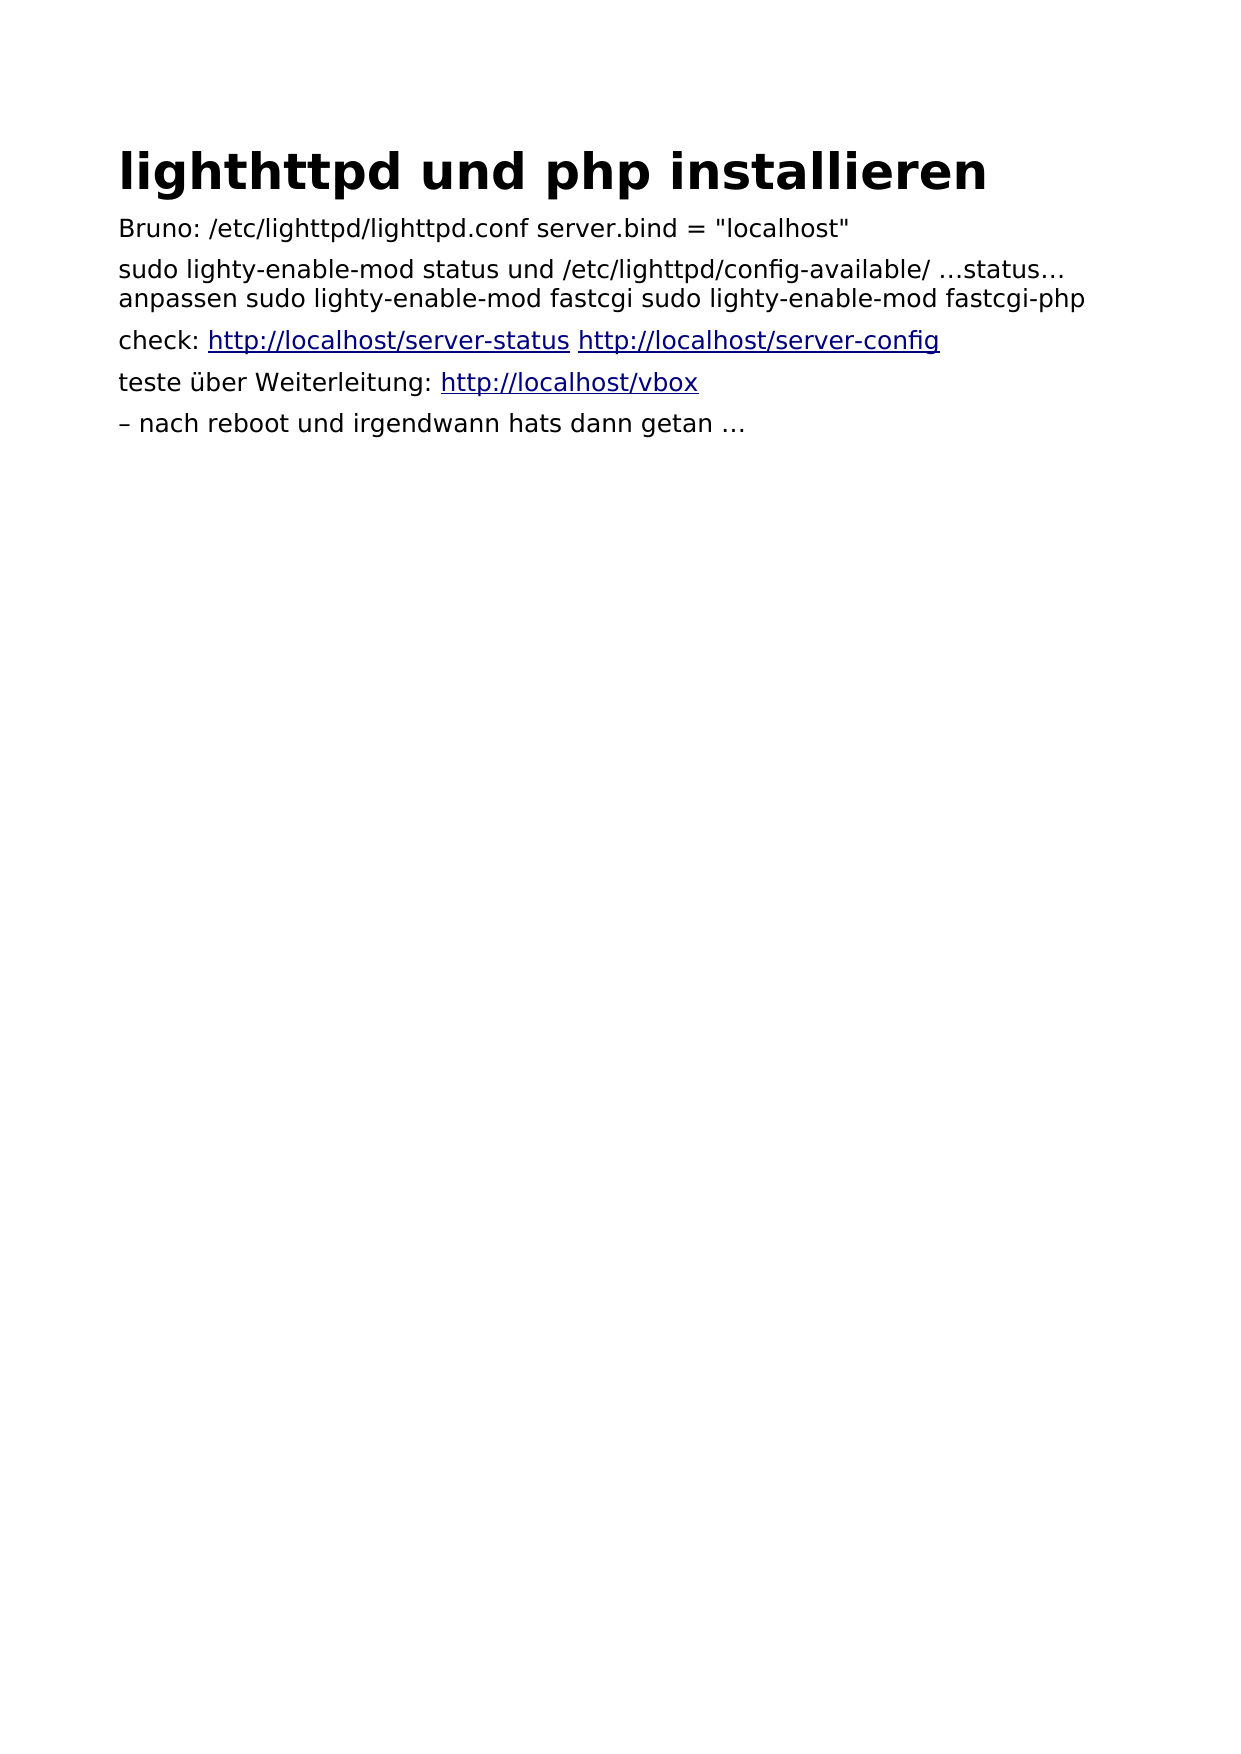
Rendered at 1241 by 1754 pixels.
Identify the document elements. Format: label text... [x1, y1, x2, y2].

subtitle lighthttpd und php installieren [118, 143, 1122, 201]
text Bruno: /etc/lighttpd/lighttpd.conf server.bind = "localhost" [118, 214, 1122, 243]
text check: http://localhost/server-status http://localhost/server-config [118, 326, 1122, 356]
text – nach reboot und irgendwann hats dann getan … [118, 410, 1122, 439]
text sudo lighty-enable-mod status und /etc/lighttpd/config-available/ …status… anpassen sudo lighty-enable-mod fastcgi sudo lighty-enable-mod fastcgi-php [118, 256, 1122, 314]
text teste über Weiterleitung: http://localhost/vbox [118, 368, 1122, 397]
